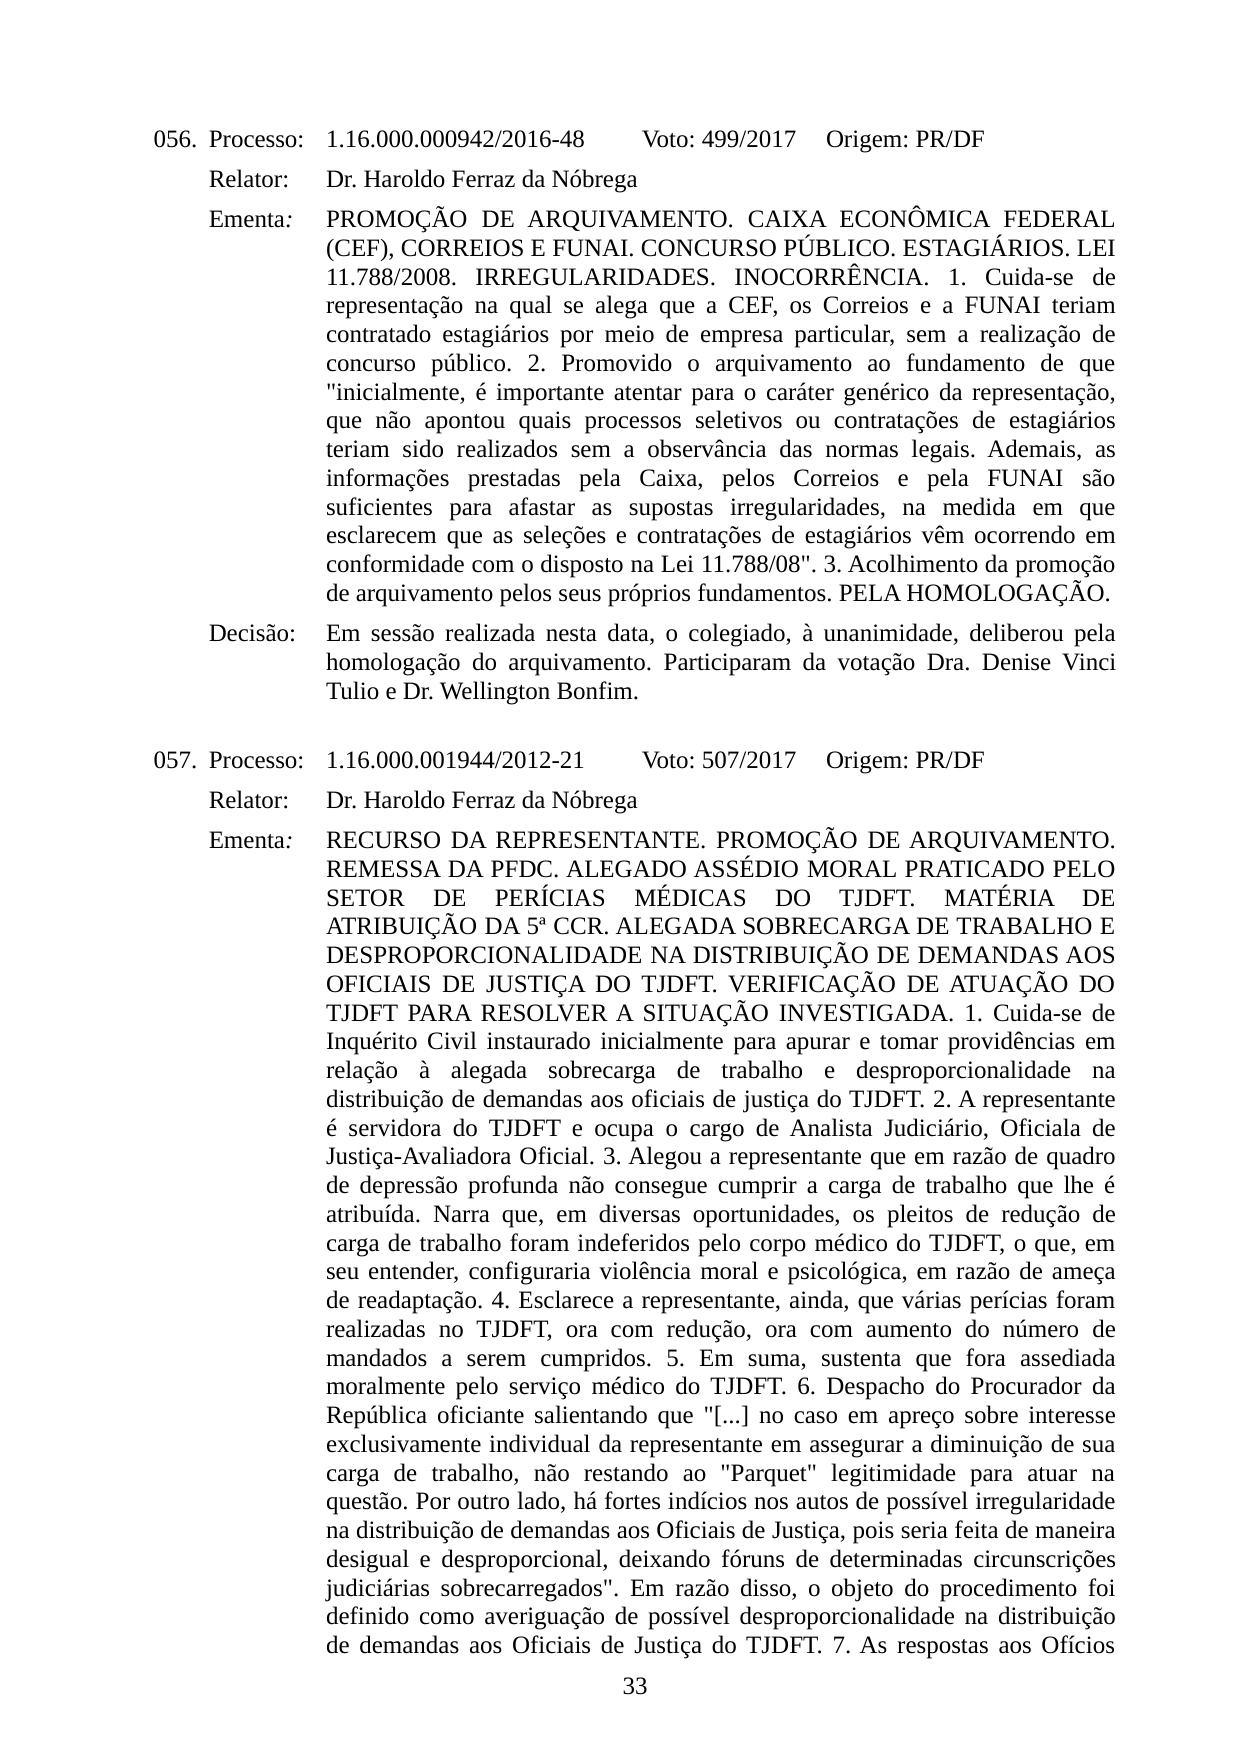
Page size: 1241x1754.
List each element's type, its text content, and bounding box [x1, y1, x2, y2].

table_cell RECURSO DA REPRESENTANTE. PROMOÇÃO DE ARQUIVAMENTO. REMESSA DA PFDC. ALEGADO ASSÉDIO MORAL PRATICADO PELO SETOR DE PERÍCIAS MÉDICAS DO TJDFT. MATÉRIA DE ATRIBUIÇÃO DA 5ª CCR. ALEGADA SOBRECARGA DE TRABALHO E DESPROPORCIONALIDADE NA DISTRIBUIÇÃO DE DEMANDAS AOS OFICIAIS DE JUSTIÇA DO TJDFT. VERIFICAÇÃO DE ATUAÇÃO DO TJDFT PARA RESOLVER A SITUAÇÃO INVESTIGADA. 1. Cuida-se de Inquérito Civil instaurado inicialmente para apurar e tomar providências em relação à alegada sobrecarga de trabalho e desproporcionalidade na distribuição de demandas aos oficiais de justiça do TJDFT. 2. A representante é servidora do TJDFT e ocupa o cargo de Analista Judiciário, Oficiala de Justiça-Avaliadora Oficial. 3. Alegou a representante que em razão de quadro de depressão profunda não consegue cumprir a carga de trabalho que lhe é atribuída. Narra que, em diversas oportunidades, os pleitos de redução de carga de trabalho foram indeferidos pelo corpo médico do TJDFT, o que, em seu entender, configuraria violência moral e psicológica, em razão de ameça de readaptação. 4. Esclarece a representante, ainda, que várias perícias foram realizadas no TJDFT, ora com redução, ora com aumento do número de mandados a serem cumpridos. 5. Em suma, sustenta que fora assediada moralmente pelo serviço médico do TJDFT. 6. Despacho do Procurador da República oficiante salientando que "[...] no caso em apreço sobre interesse exclusivamente individual da representante em assegurar a diminuição de sua carga de trabalho, não restando ao "Parquet" legitimidade para atuar na questão. Por outro lado, há fortes indícios nos autos de possível irregularidade na distribuição de demandas aos Oficiais de Justiça, pois seria feita de maneira desigual e desproporcional, deixando fóruns de determinadas circunscrições judiciárias sobrecarregados". Em razão disso, o objeto do procedimento foi definido como averiguação de possível desproporcionalidade na distribuição de demandas aos Oficiais de Justiça do TJDFT. 7. As respostas aos Ofícios [320, 819, 1122, 1664]
table_cell Ementa: [203, 819, 320, 1664]
table_cell [148, 613, 203, 710]
table_cell Relator: [203, 158, 320, 198]
table_cell [148, 779, 203, 819]
table_cell Decisão: [203, 613, 320, 710]
table_cell [148, 819, 203, 1664]
table_cell Em sessão realizada nesta data, o colegiado, à unanimidade, deliberou pela homologação do arquivamento. Participaram da votação Dra. Denise Vinci Tulio e Dr. Wellington Bonfim. [320, 613, 1122, 710]
table_header Origem: PR/DF [820, 118, 1122, 158]
table_header Processo: [203, 118, 320, 158]
table_header Origem: PR/DF [820, 739, 1122, 779]
table_header Voto: 507/2017 [636, 739, 820, 779]
table_cell Relator: [203, 779, 320, 819]
table_cell Ementa: [203, 199, 320, 612]
table_header Processo: [203, 739, 320, 779]
table_cell Dr. Haroldo Ferraz da Nóbrega [320, 779, 1122, 819]
table_header 057. [148, 739, 203, 779]
table_header 1.16.000.001944/2012-21 [320, 739, 636, 779]
table_cell PROMOÇÃO DE ARQUIVAMENTO. CAIXA ECONÔMICA FEDERAL (CEF), CORREIOS E FUNAI. CONCURSO PÚBLICO. ESTAGIÁRIOS. LEI 11.788/2008. IRREGULARIDADES. INOCORRÊNCIA. 1. Cuida-se de representação na qual se alega que a CEF, os Correios e a FUNAI teriam contratado estagiários por meio de empresa particular, sem a realização de concurso público. 2. Promovido o arquivamento ao fundamento de que "inicialmente, é importante atentar para o caráter genérico da representação, que não apontou quais processos seletivos ou contratações de estagiários teriam sido realizados sem a observância das normas legais. Ademais, as informações prestadas pela Caixa, pelos Correios e pela FUNAI são suficientes para afastar as supostas irregularidades, na medida em que esclarecem que as seleções e contratações de estagiários vêm ocorrendo em conformidade com o disposto na Lei 11.788/08". 3. Acolhimento da promoção de arquivamento pelos seus próprios fundamentos. PELA HOMOLOGAÇÃO. [320, 199, 1122, 612]
table_cell Dr. Haroldo Ferraz da Nóbrega [320, 158, 1122, 198]
table_header 1.16.000.000942/2016-48 [320, 118, 636, 158]
table_header Voto: 499/2017 [636, 118, 820, 158]
table_cell [148, 158, 203, 198]
table_header 056. [148, 118, 203, 158]
table_cell [148, 199, 203, 612]
